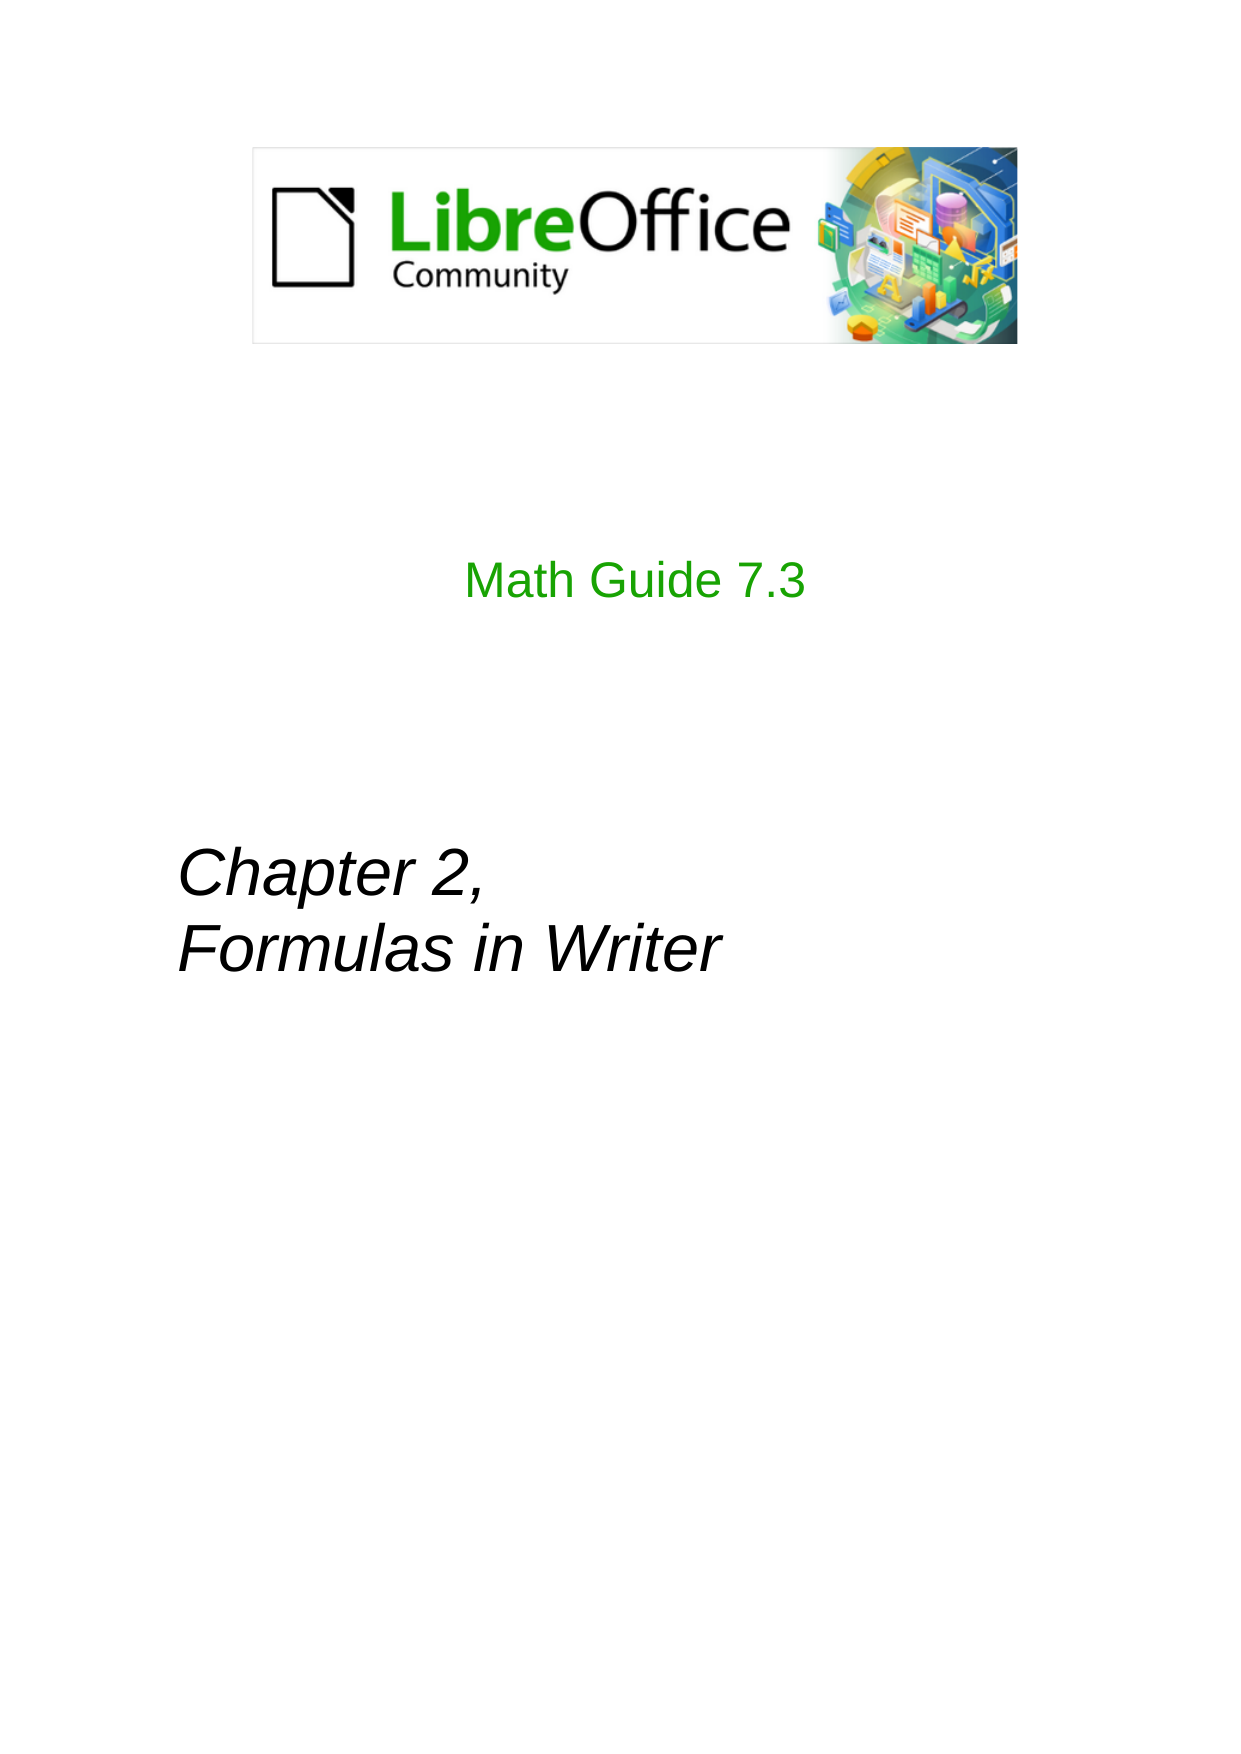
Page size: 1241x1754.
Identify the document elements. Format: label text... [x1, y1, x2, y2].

text Math Guide 7.3 [177, 550, 1093, 608]
title Chapter 2, Formulas in Writer [177, 833, 1093, 986]
picture [252, 147, 1018, 344]
